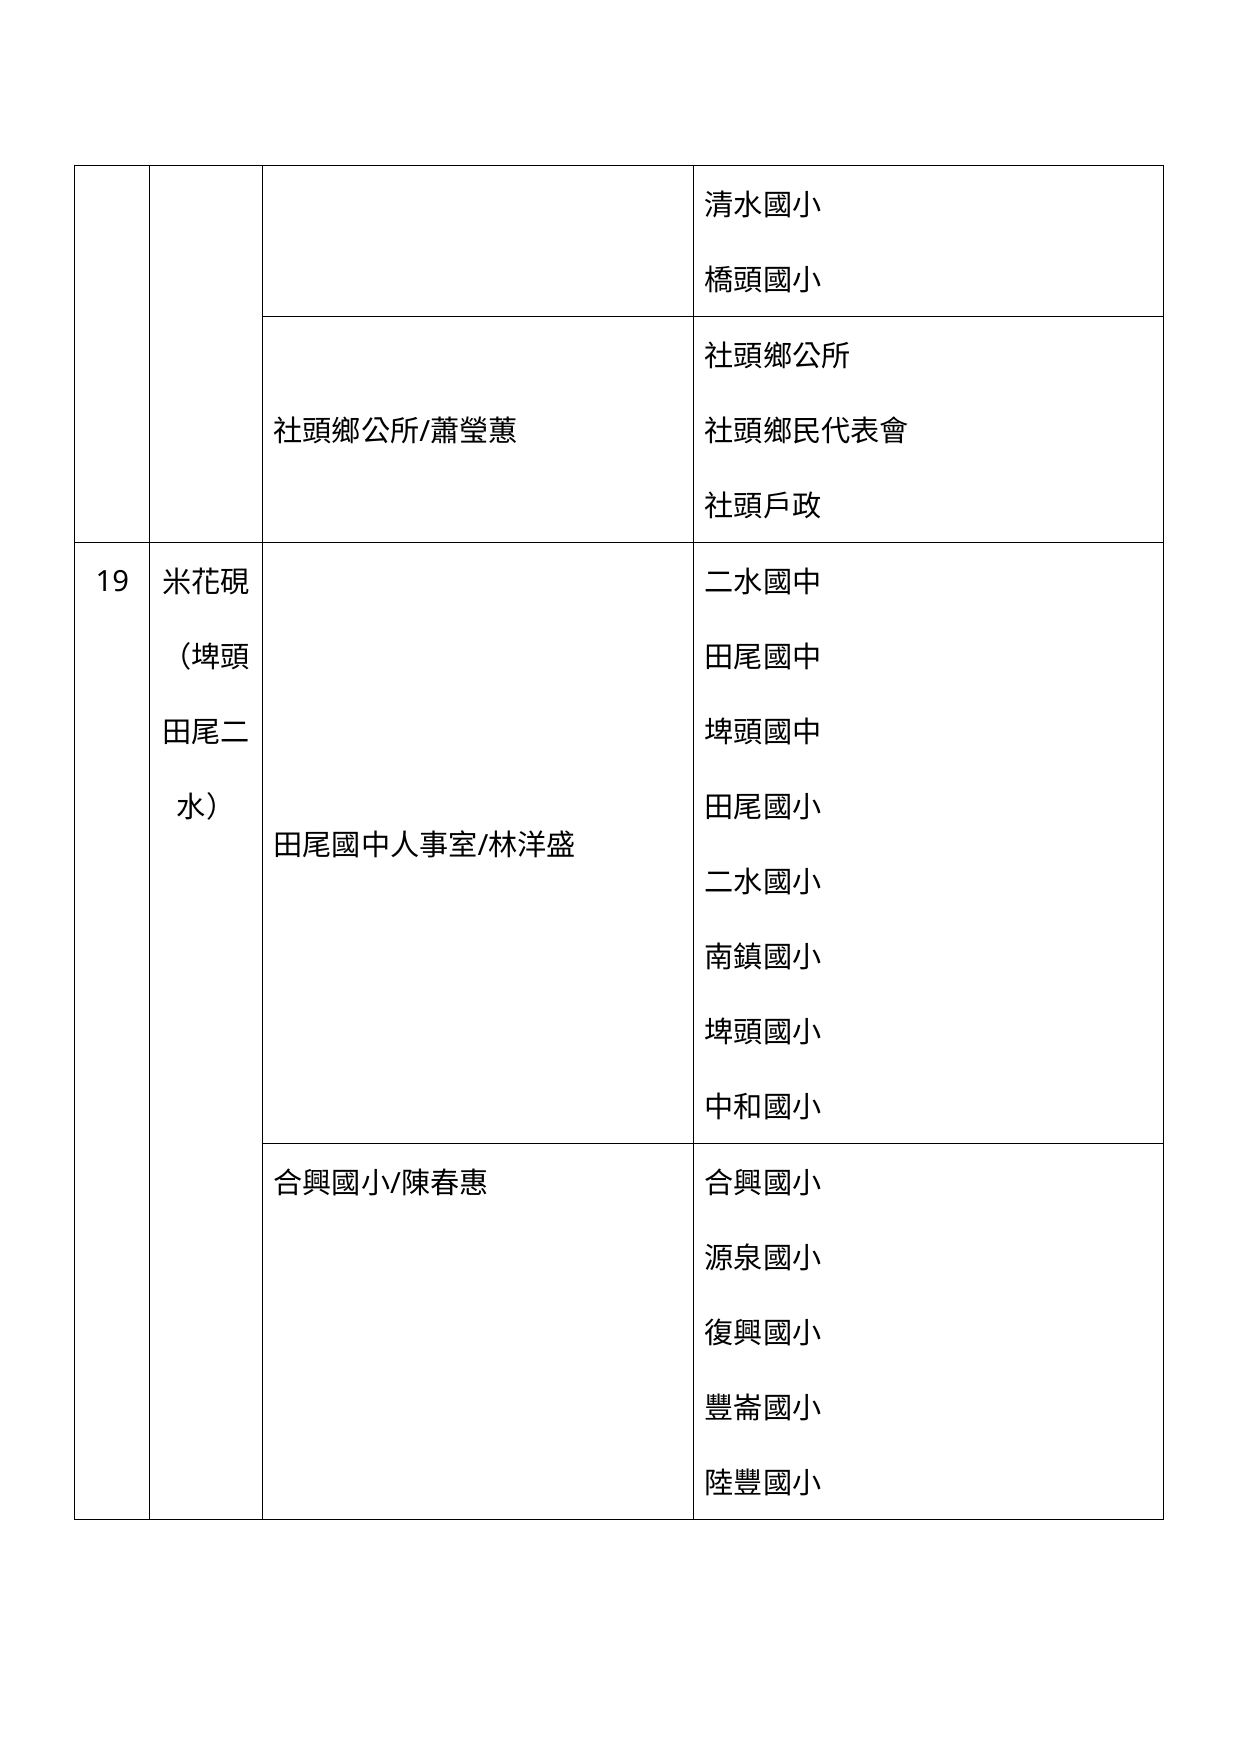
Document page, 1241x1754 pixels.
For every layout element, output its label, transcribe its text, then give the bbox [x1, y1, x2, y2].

table_cell [150, 166, 262, 542]
table_cell 田尾國中人事室/林洋盛 [263, 543, 693, 1143]
table_cell 清水國小 橋頭國小 [694, 166, 1163, 316]
table_cell 19 [75, 543, 149, 1519]
table_cell 米花硯（埤頭田尾二水） [150, 543, 262, 1519]
table_cell 社頭鄉公所/蕭瑩蕙 [263, 317, 693, 542]
table_cell 合興國小 源泉國小 復興國小 豐崙國小 陸豐國小 [694, 1144, 1163, 1519]
table_cell 合興國小/陳春惠 [263, 1144, 693, 1519]
table_cell [75, 166, 149, 542]
table_cell 社頭鄉公所 社頭鄉民代表會 社頭戶政 [694, 317, 1163, 542]
table_cell [263, 166, 693, 316]
table_cell 二水國中 田尾國中 埤頭國中 田尾國小 二水國小 南鎮國小 埤頭國小 中和國小 [694, 543, 1163, 1143]
